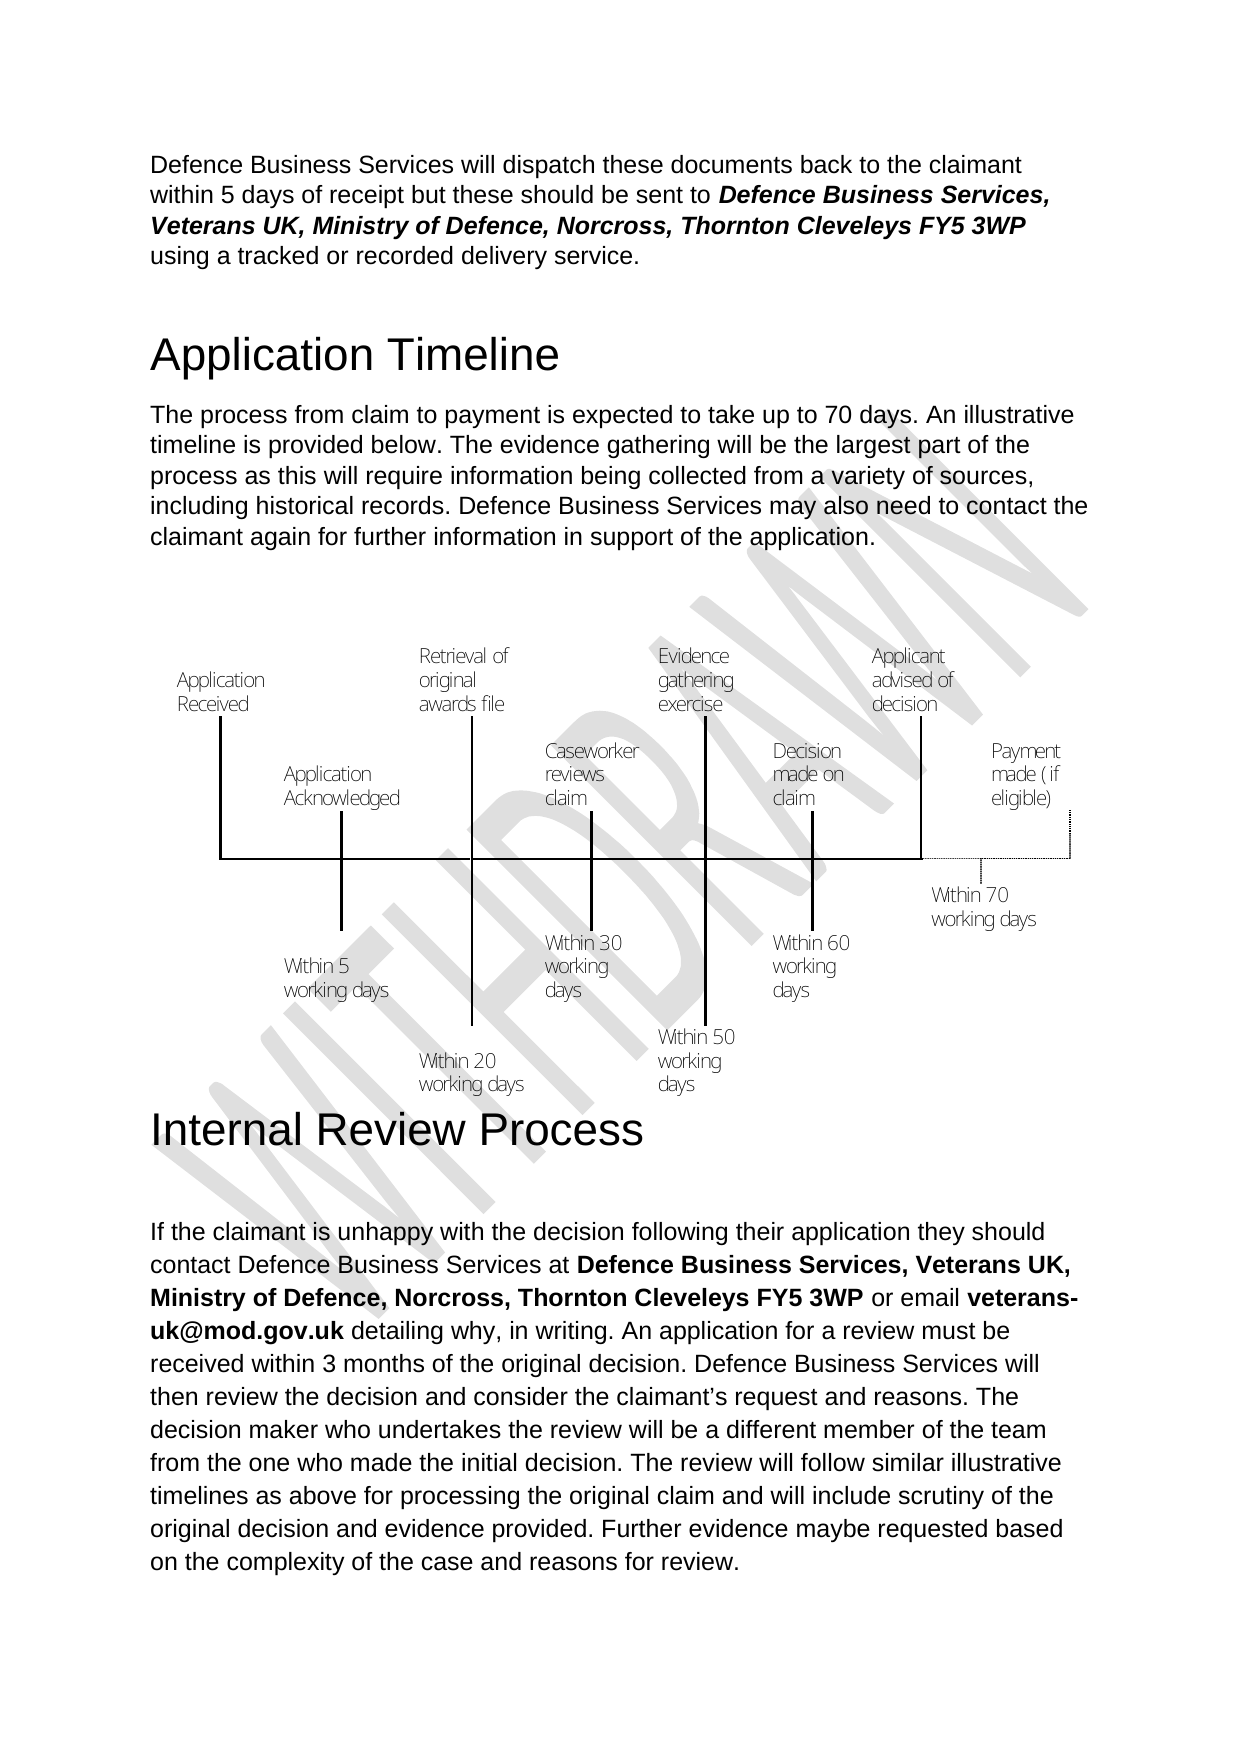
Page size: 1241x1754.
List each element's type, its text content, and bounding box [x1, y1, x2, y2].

subtitle Internal Review Process [248, 1102, 348, 1155]
subtitle Internal Review Process [264, 1136, 289, 1155]
subtitle Internal Review Process [150, 1102, 255, 1155]
text If the claimant is unhappy with the decision following their application they should contact Defence Business Services at Defence Business Services, Veterans UK, Ministry of Defence, Norcross, Thornton Cleveleys FY5 3WP or email veterans-uk@mod.gov.uk detailing why, in writing. An application for a review must be received within 3 months of the original decision. Defence Business Services will then review the decision and consider the claimant’s request and reasons. The decision maker who undertakes the review will be a different member of the team from the one who made the initial decision. The review will follow similar illustrative timelines as above for processing the original claim and will include scrutiny of the original decision and evidence provided. Further evidence maybe requested based on the complexity of the case and reasons for review. [150, 1217, 1090, 1576]
text Defence Business Services will dispatch these documents back to the claimant within 5 days of receipt but these should be sent to Defence Business Services, Veterans UK, Ministry of Defence, Norcross, Thornton Cleveleys FY5 3WP using a tracked or recorded delivery service. [150, 150, 1090, 270]
subtitle Internal Review Process [331, 1102, 423, 1155]
subtitle Internal Review Process [498, 1102, 1090, 1155]
subtitle Internal Review Process [397, 1102, 524, 1155]
text Application Timeline [150, 327, 1090, 380]
text The process from claim to payment is expected to take up to 70 days. An illustrative timeline is provided below. The evidence gathering will be the largest part of the process as this will require information being collected from a variety of sources, including historical records. Defence Business Services may also need to contact the claimant again for further information in support of the application. [150, 400, 1090, 550]
